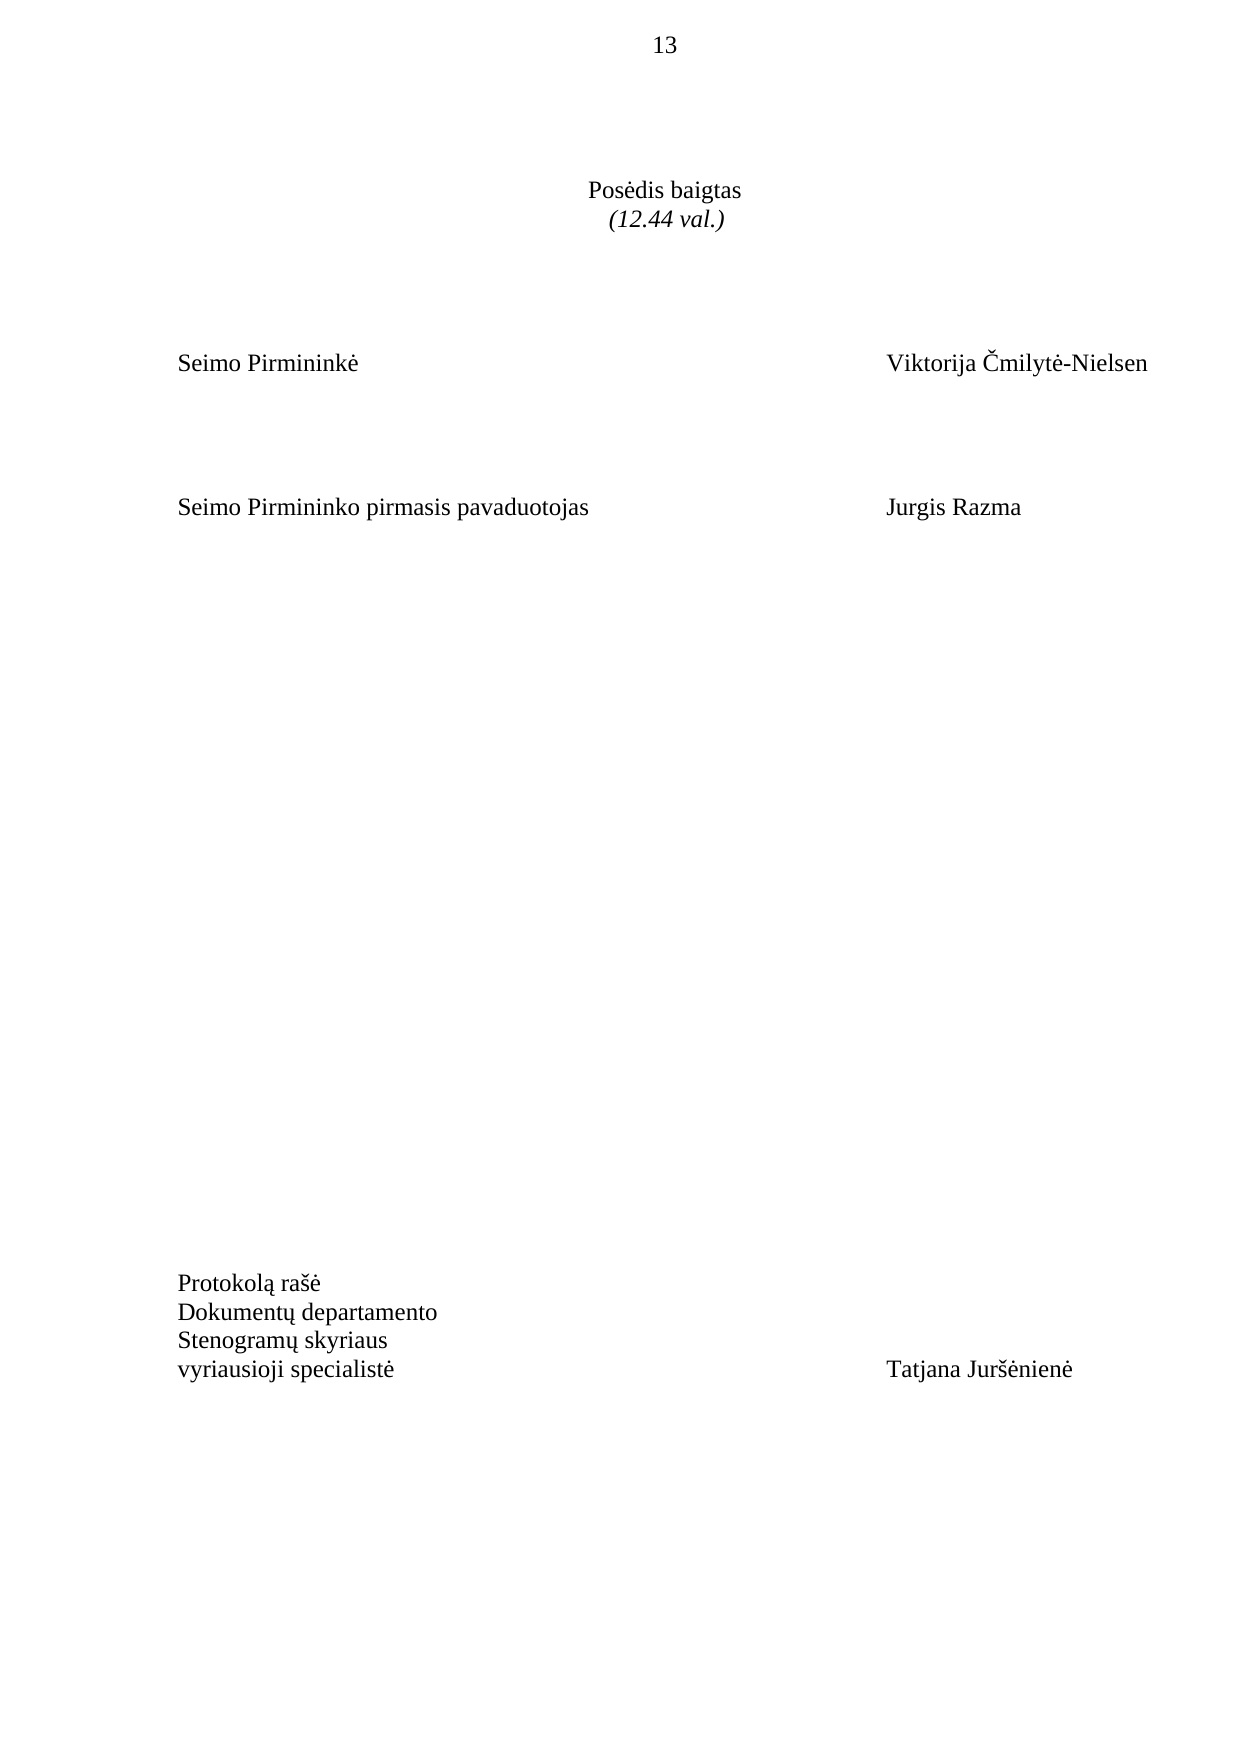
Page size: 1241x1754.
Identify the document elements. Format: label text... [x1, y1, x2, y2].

text Dokumentų departamento [177, 1297, 1152, 1326]
text Seimo Pirmininkė Viktorija Čmilytė-Nielsen [177, 348, 1152, 377]
text Stenogramų skyriaus [177, 1326, 1152, 1354]
text Posėdis baigtas [177, 176, 1152, 204]
text Seimo Pirmininko pirmasis pavaduotojas Jurgis Razma [177, 492, 1152, 521]
text vyriausioji specialistė Tatjana Juršėnienė [177, 1354, 1152, 1383]
text (12.44 val.) [177, 204, 1152, 233]
text Protokolą rašė [177, 1268, 1152, 1297]
